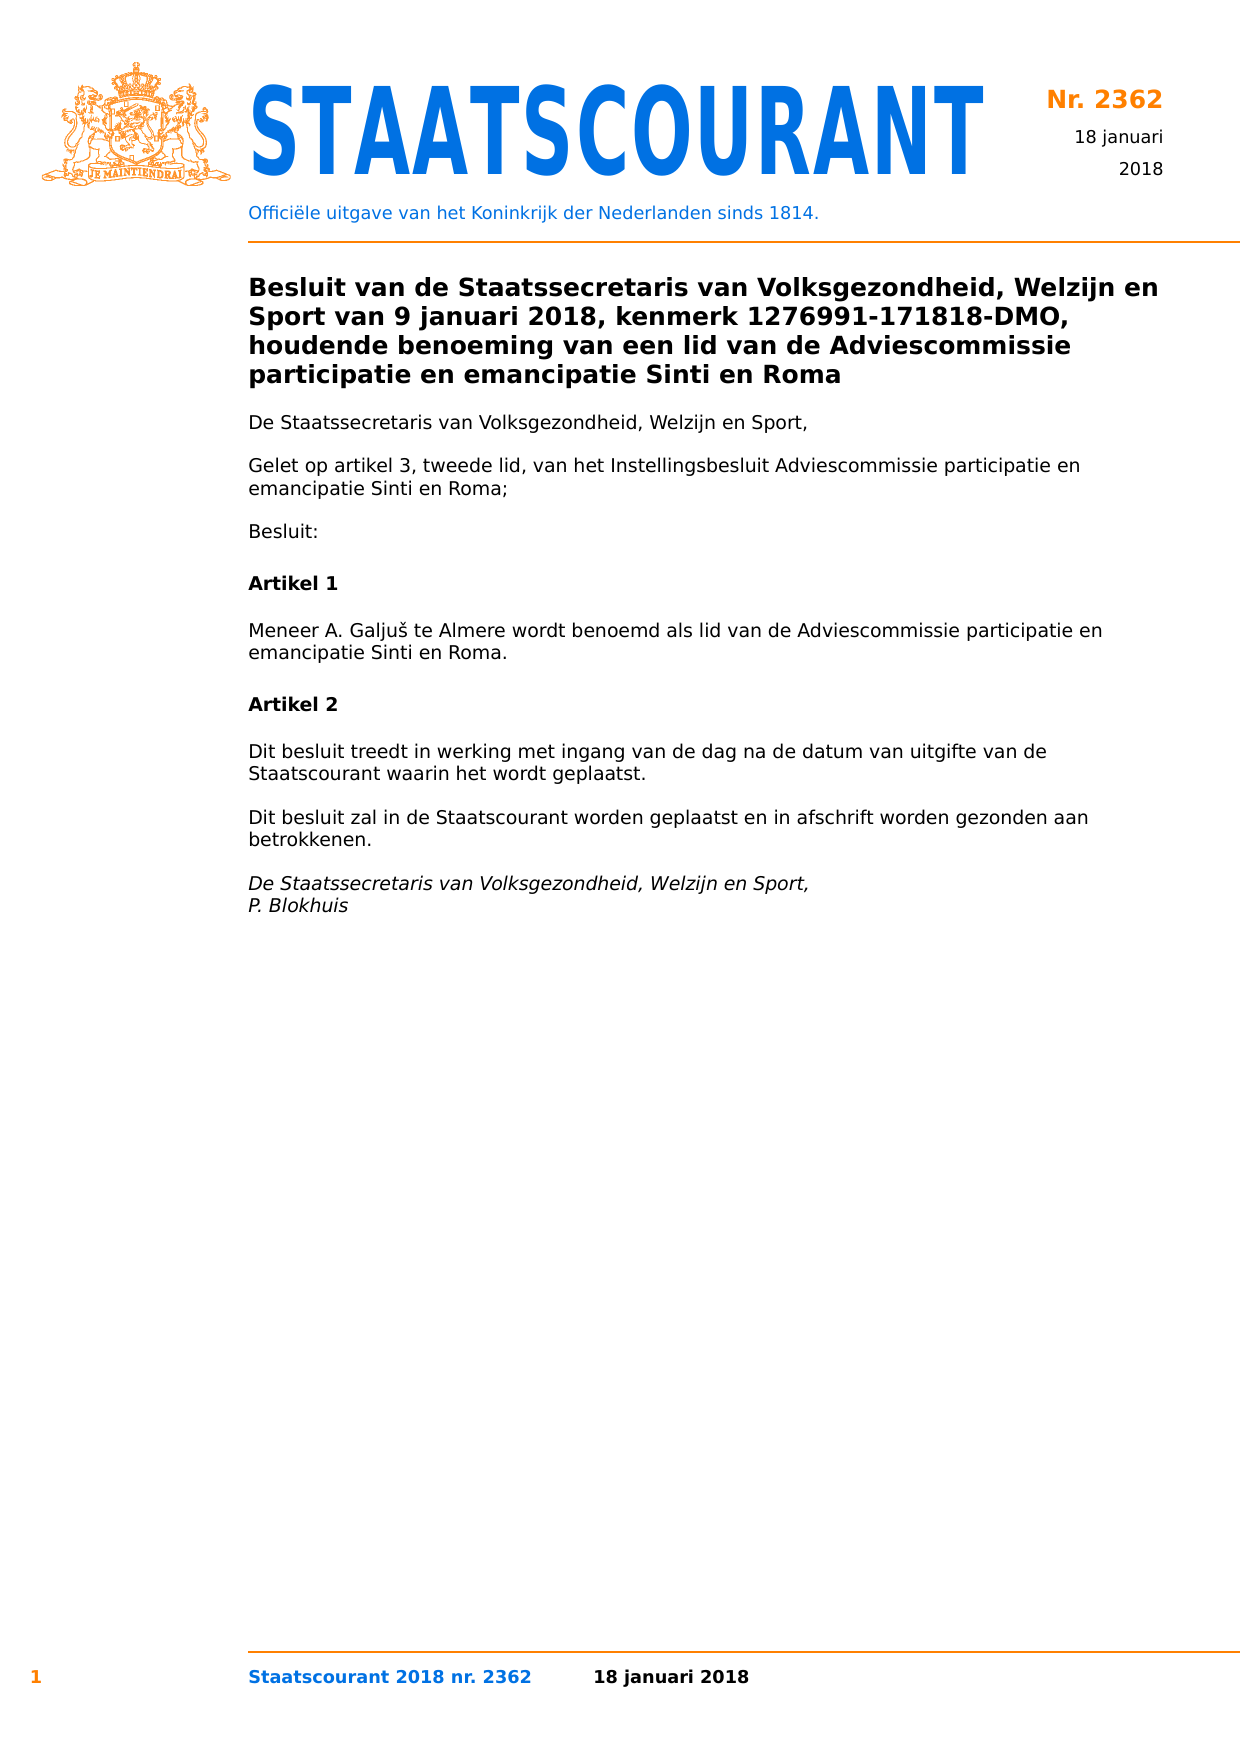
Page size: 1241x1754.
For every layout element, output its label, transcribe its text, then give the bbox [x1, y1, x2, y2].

table_cell 18 januari [998, 121, 1240, 153]
text De Staatssecretaris van Volksgezondheid, Welzijn en Sport, [248, 412, 1163, 433]
picture [41, 62, 231, 186]
text Gelet op artikel 3, tweede lid, van het Instellingsbesluit Adviescommissie participatie en emancipatie Sinti en Roma; [248, 455, 1163, 499]
table_header [25, 62, 248, 241]
table_header Nr. 2362 [998, 62, 1240, 121]
subtitle Artikel 1 [248, 573, 1163, 595]
subtitle Artikel 2 [248, 694, 1163, 716]
text Dit besluit zal in de Staatscourant worden geplaatst en in afschrift worden gezonden aan betrokkenen. [248, 807, 1163, 851]
table_header STAATSCOURANT [248, 62, 998, 203]
text De Staatssecretaris van Volksgezondheid, Welzijn en Sport, P. Blokhuis [248, 873, 1163, 917]
subtitle Besluit van de Staatssecretaris van Volksgezondheid, Welzijn en Sport van 9 januari 2018, kenmerk 1276991-171818-DMO, houdende benoeming van een lid van de Adviescommissie participatie en emancipatie Sinti en Roma [248, 273, 1163, 390]
text Meneer A. Galjuš te Almere wordt benoemd als lid van de Adviescommissie participatie en emancipatie Sinti en Roma. [248, 620, 1163, 664]
text Besluit: [248, 521, 1163, 543]
text Dit besluit treedt in werking met ingang van de dag na de datum van uitgifte van de Staatscourant waarin het wordt geplaatst. [248, 741, 1163, 785]
table_cell Officiële uitgave van het Koninkrijk der Nederlanden sinds 1814. [248, 203, 1240, 241]
table_cell 2018 [998, 153, 1240, 203]
